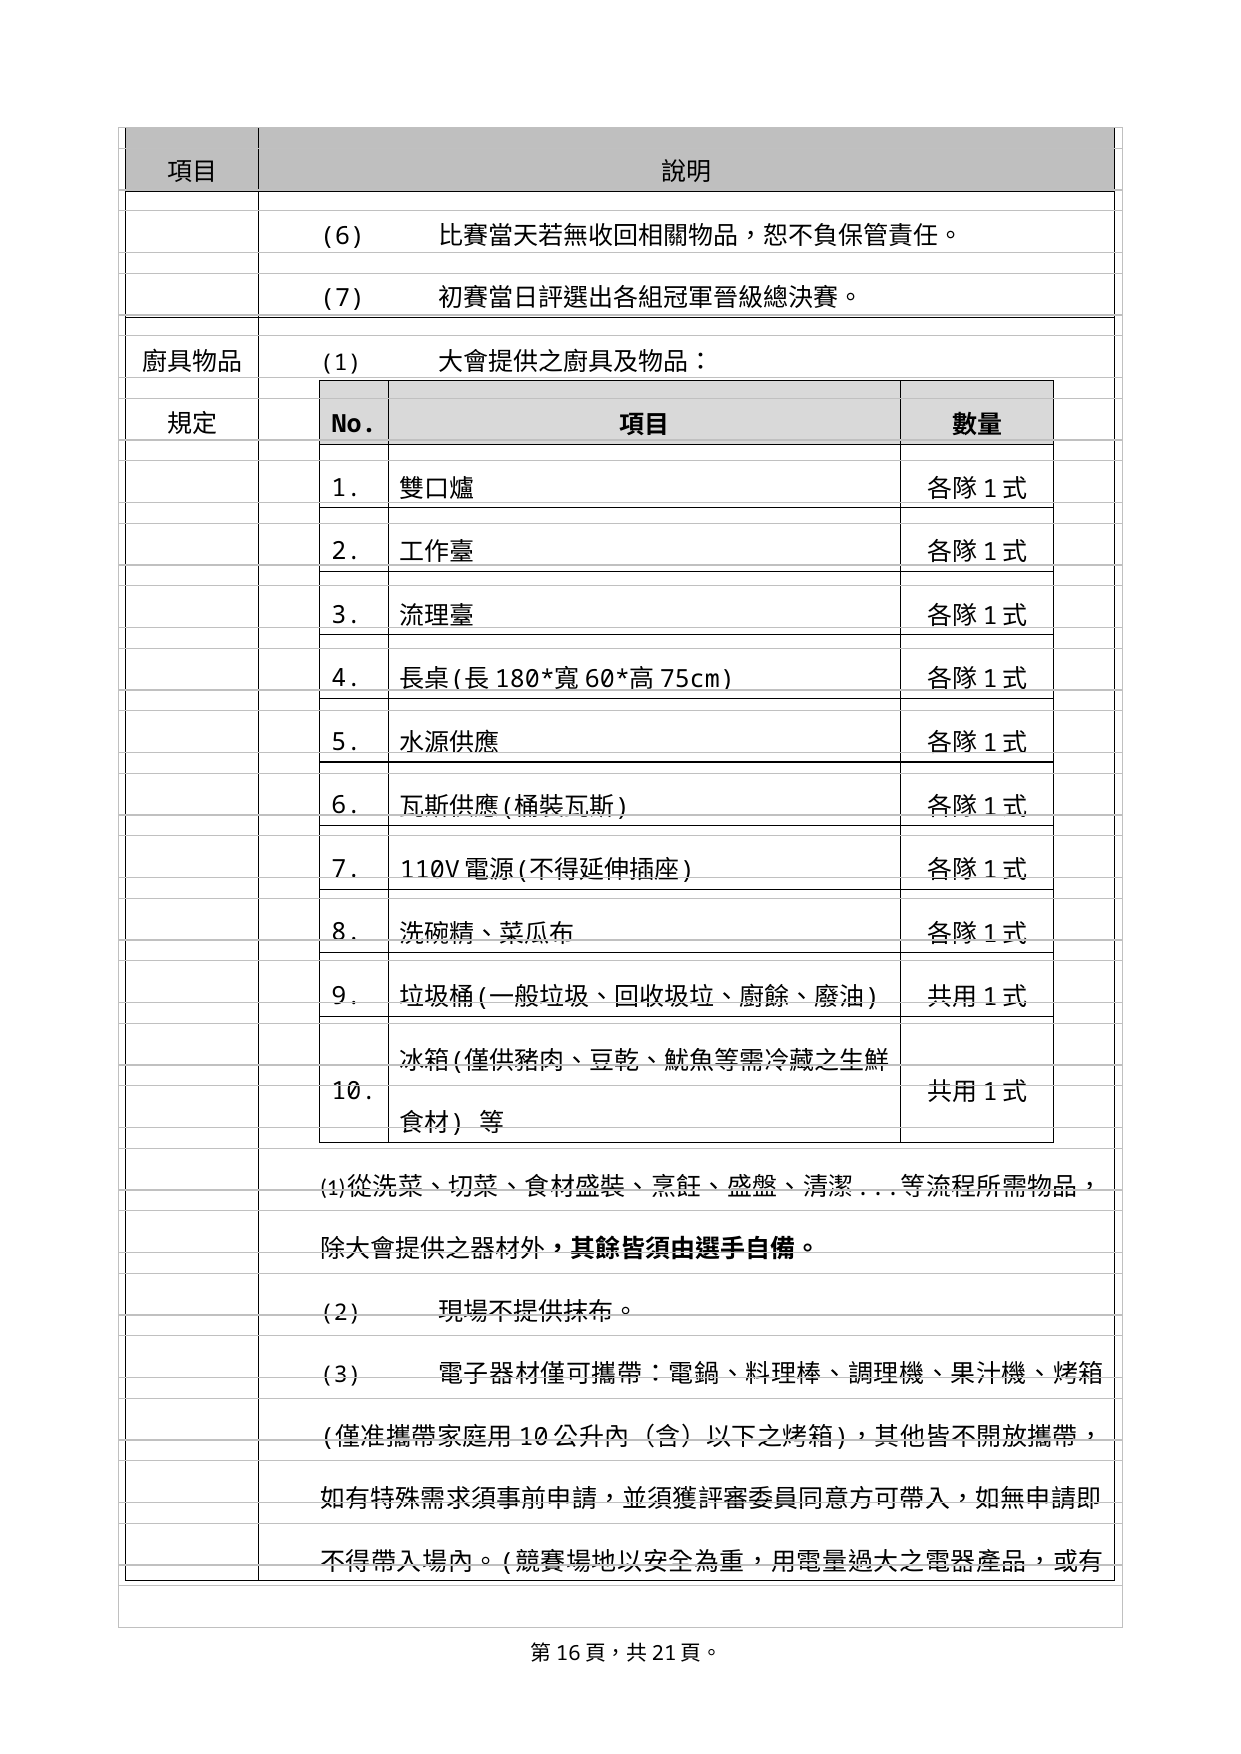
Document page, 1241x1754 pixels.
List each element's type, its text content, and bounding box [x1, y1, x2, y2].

table_cell [389, 816, 900, 825]
table_cell 冰箱(僅供豬肉、豆乾、魷魚等需冷藏之生鮮食材) 等 [389, 1017, 900, 1023]
table_cell 各隊1式 [901, 836, 1053, 877]
table_cell [320, 1024, 388, 1064]
table_cell 各隊1式 [901, 878, 1053, 888]
table_cell [389, 763, 900, 773]
table_cell [126, 1086, 258, 1127]
table_cell 共用1式 [901, 1066, 1053, 1085]
table_cell [389, 691, 900, 698]
table_cell 共用1式 [901, 1003, 1053, 1016]
table_cell [320, 753, 388, 761]
table_cell [126, 1149, 258, 1189]
table_cell [389, 566, 900, 571]
table_cell 大會提供之廚具及物品： 從洗菜、切菜、食材盛裝、烹飪、盛盤、清潔...等流程所需物品，除大會提供之器材外，其餘皆須由選手自備。 現場不提供抹布。 電子器材僅可攜帶：電鍋、料理棒、調理機、果汁機、烤箱 (僅准攜帶家庭用10公升內（含）以下之烤箱)，其他皆不開放攜帶，如有特殊需求須事前申請，並須獲評審委員同意方可帶入，如無申請即不得帶入場內。(競賽場地以安全為重，用電量過大之電器產品，或有其他安全疑慮之器具，須經現場評審決定是否可使用) 需自備盛盤器具，且不得有個人姓名、代表餐廳等相關可辨別身分之記號。 塑膠手套、乳膠手套（手套不可帶有顏色）、口罩。 團隊服裝須整齊。 可攜帶計時器，但音量應不影響他人操作者。 [259, 318, 1114, 335]
table_cell [320, 899, 388, 939]
table_header [259, 128, 1114, 148]
table_cell 大會提供之廚具及物品： 從洗菜、切菜、食材盛裝、烹飪、盛盤、清潔...等流程所需物品，除大會提供之器材外，其餘皆須由選手自備。 現場不提供抹布。 電子器材僅可攜帶：電鍋、料理棒、調理機、果汁機、烤箱 (僅准攜帶家庭用10公升內（含）以下之烤箱)，其他皆不開放攜帶，如有特殊需求須事前申請，並須獲評審委員同意方可帶入，如無申請即不得帶入場內。(競賽場地以安全為重，用電量過大之電器產品，或有其他安全疑慮之器具，須經現場評審決定是否可使用) 需自備盛盤器具，且不得有個人姓名、代表餐廳等相關可辨別身分之記號。 塑膠手套、乳膠手套（手套不可帶有顏色）、口罩。 團隊服裝須整齊。 可攜帶計時器，但音量應不影響他人操作者。 [259, 1149, 1114, 1189]
table_cell [126, 318, 258, 335]
table_cell [126, 1399, 258, 1439]
table_cell [901, 753, 1053, 761]
table_cell 長桌(長180*寬60*高75cm) [389, 649, 900, 689]
table_cell [320, 524, 388, 564]
table_cell [126, 1503, 258, 1523]
table_cell [320, 953, 388, 960]
table_cell 垃圾桶(一般垃圾、回收圾垃、廚餘、廢油) [389, 953, 900, 960]
table_cell [389, 635, 900, 648]
table_cell 競賽流程 傳統風味客家小炒 創意風味客家小炒 比賽終止前，選手應完成出菜及清潔。 每道菜出菜時間結束後，延遲1分鐘扣總平均1分、遲2分鐘扣總平均2分，以此類推…超過5分鐘者即該道料理不予評分。 比賽終止5分鐘後，所有選手應停止進行製成動作，並馬上清理比賽現場，撤出選手自備用品。 清潔完畢後，須由大會工作人員檢查並清點器材，始可離開（大會提供之設備及器材若有遺失或毀壞，須負賠償責任）。 比賽當天若無收回相關物品，恕不負保管責任。 初賽當日評選出各組冠軍晉級總決賽。 [259, 192, 1114, 210]
table_cell [901, 691, 1053, 698]
table_header [320, 381, 388, 398]
table_cell [320, 691, 388, 698]
table_cell [320, 890, 388, 898]
table_cell 冰箱(僅供豬肉、豆乾、魷魚等需冷藏之生鮮食材) 等 [389, 1086, 900, 1127]
table_cell [901, 699, 1053, 710]
table_cell [126, 1274, 258, 1314]
table_cell [126, 1336, 258, 1377]
table_cell 水源供應 [389, 711, 900, 752]
table_cell [126, 1316, 258, 1335]
table_cell [126, 586, 258, 627]
table_cell [389, 753, 900, 761]
table_cell [320, 586, 388, 627]
table_cell [320, 572, 388, 585]
table_cell [320, 774, 388, 814]
table_cell [901, 503, 1053, 507]
table_cell 瓦斯供應(桶裝瓦斯) [389, 774, 900, 814]
table_cell 各隊1式 [901, 941, 1053, 952]
table_cell [126, 1128, 258, 1148]
table_header [901, 381, 1053, 398]
table_cell [126, 836, 258, 877]
table_cell 規定 [126, 399, 258, 439]
table_cell [320, 566, 388, 571]
table_cell 冰箱(僅供豬肉、豆乾、魷魚等需冷藏之生鮮食材) 等 [389, 1128, 900, 1142]
table_cell [320, 711, 388, 752]
table_cell [320, 635, 388, 648]
table_cell 大會提供之廚具及物品： 從洗菜、切菜、食材盛裝、烹飪、盛盤、清潔...等流程所需物品，除大會提供之器材外，其餘皆須由選手自備。 現場不提供抹布。 電子器材僅可攜帶：電鍋、料理棒、調理機、果汁機、烤箱 (僅准攜帶家庭用10公升內（含）以下之烤箱)，其他皆不開放攜帶，如有特殊需求須事前申請，並須獲評審委員同意方可帶入，如無申請即不得帶入場內。(競賽場地以安全為重，用電量過大之電器產品，或有其他安全疑慮之器具，須經現場評審決定是否可使用) 需自備盛盤器具，且不得有個人姓名、代表餐廳等相關可辨別身分之記號。 塑膠手套、乳膠手套（手套不可帶有顏色）、口罩。 團隊服裝須整齊。 可攜帶計時器，但音量應不影響他人操作者。 [259, 378, 1114, 398]
table_header 數量 [901, 399, 1053, 439]
table_cell 各隊1式 [901, 524, 1053, 564]
table_cell 共用1式 [901, 953, 1053, 960]
table_cell [389, 572, 900, 585]
table_cell 競賽時間 [126, 274, 258, 314]
table_cell 冰箱(僅供豬肉、豆乾、魷魚等需冷藏之生鮮食材) 等 [389, 1024, 900, 1064]
table_header [126, 128, 258, 148]
table_header [389, 381, 900, 398]
table_cell 洗碗精、菜瓜布 [436, 925, 446, 939]
table_cell [320, 508, 388, 523]
table_cell [320, 1128, 388, 1142]
table_cell 110V電源(不得延伸插座) [389, 878, 900, 888]
table_cell [126, 1066, 258, 1085]
table_cell 競賽流程 傳統風味客家小炒 創意風味客家小炒 比賽終止前，選手應完成出菜及清潔。 每道菜出菜時間結束後，延遲1分鐘扣總平均1分、遲2分鐘扣總平均2分，以此類推…超過5分鐘者即該道料理不予評分。 比賽終止5分鐘後，所有選手應停止進行製成動作，並馬上清理比賽現場，撤出選手自備用品。 清潔完畢後，須由大會工作人員檢查並清點器材，始可離開（大會提供之設備及器材若有遺失或毀壞，須負賠償責任）。 比賽當天若無收回相關物品，恕不負保管責任。 初賽當日評選出各組冠軍晉級總決賽。 [259, 253, 1114, 273]
table_cell [126, 691, 258, 710]
table_cell [320, 878, 388, 888]
table_cell [126, 628, 258, 648]
table_cell 大會提供之廚具及物品： 從洗菜、切菜、食材盛裝、烹飪、盛盤、清潔...等流程所需物品，除大會提供之器材外，其餘皆須由選手自備。 現場不提供抹布。 電子器材僅可攜帶：電鍋、料理棒、調理機、果汁機、烤箱 (僅准攜帶家庭用10公升內（含）以下之烤箱)，其他皆不開放攜帶，如有特殊需求須事前申請，並須獲評審委員同意方可帶入，如無申請即不得帶入場內。(競賽場地以安全為重，用電量過大之電器產品，或有其他安全疑慮之器具，須經現場評審決定是否可使用) 需自備盛盤器具，且不得有個人姓名、代表餐廳等相關可辨別身分之記號。 塑膠手套、乳膠手套（手套不可帶有顏色）、口罩。 團隊服裝須整齊。 可攜帶計時器，但音量應不影響他人操作者。 [259, 336, 1114, 377]
table_cell [126, 878, 258, 898]
table_cell 工作臺 [389, 524, 900, 564]
table_cell 垃圾桶(一般垃圾、回收圾垃、廚餘、廢油) [389, 1003, 900, 1016]
table_header No. [320, 399, 388, 439]
table_cell 競賽時間 [126, 192, 258, 210]
table_cell 各隊1式 [901, 586, 1053, 627]
table_cell [389, 508, 900, 523]
table_cell 大會提供之廚具及物品： 從洗菜、切菜、食材盛裝、烹飪、盛盤、清潔...等流程所需物品，除大會提供之器材外，其餘皆須由選手自備。 現場不提供抹布。 電子器材僅可攜帶：電鍋、料理棒、調理機、果汁機、烤箱 (僅准攜帶家庭用10公升內（含）以下之烤箱)，其他皆不開放攜帶，如有特殊需求須事前申請，並須獲評審委員同意方可帶入，如無申請即不得帶入場內。(競賽場地以安全為重，用電量過大之電器產品，或有其他安全疑慮之器具，須經現場評審決定是否可使用) 需自備盛盤器具，且不得有個人姓名、代表餐廳等相關可辨別身分之記號。 塑膠手套、乳膠手套（手套不可帶有顏色）、口罩。 團隊服裝須整齊。 可攜帶計時器，但音量應不影響他人操作者。 [259, 1191, 1114, 1210]
table_cell 共用1式 [901, 961, 1053, 1002]
table_cell 大會提供之廚具及物品： 從洗菜、切菜、食材盛裝、烹飪、盛盤、清潔...等流程所需物品，除大會提供之器材外，其餘皆須由選手自備。 現場不提供抹布。 電子器材僅可攜帶：電鍋、料理棒、調理機、果汁機、烤箱 (僅准攜帶家庭用10公升內（含）以下之烤箱)，其他皆不開放攜帶，如有特殊需求須事前申請，並須獲評審委員同意方可帶入，如無申請即不得帶入場內。(競賽場地以安全為重，用電量過大之電器產品，或有其他安全疑慮之器具，須經現場評審決定是否可使用) 需自備盛盤器具，且不得有個人姓名、代表餐廳等相關可辨別身分之記號。 塑膠手套、乳膠手套（手套不可帶有顏色）、口罩。 團隊服裝須整齊。 可攜帶計時器，但音量應不影響他人操作者。 [259, 1336, 1114, 1377]
table_cell [126, 441, 258, 460]
table_cell [320, 1086, 388, 1127]
table_cell 競賽時間 [126, 211, 258, 252]
table_cell 大會提供之廚具及物品： 從洗菜、切菜、食材盛裝、烹飪、盛盤、清潔...等流程所需物品，除大會提供之器材外，其餘皆須由選手自備。 現場不提供抹布。 電子器材僅可攜帶：電鍋、料理棒、調理機、果汁機、烤箱 (僅准攜帶家庭用10公升內（含）以下之烤箱)，其他皆不開放攜帶，如有特殊需求須事前申請，並須獲評審委員同意方可帶入，如無申請即不得帶入場內。(競賽場地以安全為重，用電量過大之電器產品，或有其他安全疑慮之器具，須經現場評審決定是否可使用) 需自備盛盤器具，且不得有個人姓名、代表餐廳等相關可辨別身分之記號。 塑膠手套、乳膠手套（手套不可帶有顏色）、口罩。 團隊服裝須整齊。 可攜帶計時器，但音量應不影響他人操作者。 [259, 1211, 1114, 1252]
table_header 說明 [259, 149, 1114, 189]
table_header 項目 [389, 399, 900, 439]
table_header 項目 [126, 149, 258, 189]
table_cell 競賽流程 傳統風味客家小炒 創意風味客家小炒 比賽終止前，選手應完成出菜及清潔。 每道菜出菜時間結束後，延遲1分鐘扣總平均1分、遲2分鐘扣總平均2分，以此類推…超過5分鐘者即該道料理不予評分。 比賽終止5分鐘後，所有選手應停止進行製成動作，並馬上清理比賽現場，撤出選手自備用品。 清潔完畢後，須由大會工作人員檢查並清點器材，始可離開（大會提供之設備及器材若有遺失或毀壞，須負賠償責任）。 比賽當天若無收回相關物品，恕不負保管責任。 初賽當日評選出各組冠軍晉級總決賽。 [259, 274, 1114, 314]
table_cell [126, 753, 258, 773]
table_cell [901, 566, 1053, 571]
table_cell [320, 763, 388, 773]
table_cell [320, 826, 388, 835]
table_cell 大會提供之廚具及物品： 從洗菜、切菜、食材盛裝、烹飪、盛盤、清潔...等流程所需物品，除大會提供之器材外，其餘皆須由選手自備。 現場不提供抹布。 電子器材僅可攜帶：電鍋、料理棒、調理機、果汁機、烤箱 (僅准攜帶家庭用10公升內（含）以下之烤箱)，其他皆不開放攜帶，如有特殊需求須事前申請，並須獲評審委員同意方可帶入，如無申請即不得帶入場內。(競賽場地以安全為重，用電量過大之電器產品，或有其他安全疑慮之器具，須經現場評審決定是否可使用) 需自備盛盤器具，且不得有個人姓名、代表餐廳等相關可辨別身分之記號。 塑膠手套、乳膠手套（手套不可帶有顏色）、口罩。 團隊服裝須整齊。 可攜帶計時器，但音量應不影響他人操作者。 [259, 1461, 1114, 1502]
table_cell 110V電源(不得延伸插座) [389, 836, 900, 877]
table_cell 大會提供之廚具及物品： 從洗菜、切菜、食材盛裝、烹飪、盛盤、清潔...等流程所需物品，除大會提供之器材外，其餘皆須由選手自備。 現場不提供抹布。 電子器材僅可攜帶：電鍋、料理棒、調理機、果汁機、烤箱 (僅准攜帶家庭用10公升內（含）以下之烤箱)，其他皆不開放攜帶，如有特殊需求須事前申請，並須獲評審委員同意方可帶入，如無申請即不得帶入場內。(競賽場地以安全為重，用電量過大之電器產品，或有其他安全疑慮之器具，須經現場評審決定是否可使用) 需自備盛盤器具，且不得有個人姓名、代表餐廳等相關可辨別身分之記號。 塑膠手套、乳膠手套（手套不可帶有顏色）、口罩。 團隊服裝須整齊。 可攜帶計時器，但音量應不影響他人操作者。 [259, 1316, 1114, 1335]
table_cell [126, 378, 258, 398]
table_cell [126, 1253, 258, 1273]
table_cell [126, 899, 258, 939]
table_cell [126, 1211, 258, 1252]
table_cell 大會提供之廚具及物品： 從洗菜、切菜、食材盛裝、烹飪、盛盤、清潔...等流程所需物品，除大會提供之器材外，其餘皆須由選手自備。 現場不提供抹布。 電子器材僅可攜帶：電鍋、料理棒、調理機、果汁機、烤箱 (僅准攜帶家庭用10公升內（含）以下之烤箱)，其他皆不開放攜帶，如有特殊需求須事前申請，並須獲評審委員同意方可帶入，如無申請即不得帶入場內。(競賽場地以安全為重，用電量過大之電器產品，或有其他安全疑慮之器具，須經現場評審決定是否可使用) 需自備盛盤器具，且不得有個人姓名、代表餐廳等相關可辨別身分之記號。 塑膠手套、乳膠手套（手套不可帶有顏色）、口罩。 團隊服裝須整齊。 可攜帶計時器，但音量應不影響他人操作者。 [259, 1503, 1114, 1523]
table_cell [901, 635, 1053, 648]
table_cell [126, 941, 258, 960]
table_cell [320, 1066, 388, 1085]
table_cell 冰箱(僅供豬肉、豆乾、魷魚等需冷藏之生鮮食材) 等 [389, 1066, 900, 1085]
table_cell [335, 932, 342, 938]
table_cell [320, 1017, 388, 1023]
table_cell 110V電源(不得延伸插座) [389, 826, 900, 835]
table_cell [320, 445, 388, 460]
table_cell [320, 628, 388, 634]
table_cell [126, 1191, 258, 1210]
table_cell [126, 566, 258, 585]
table_cell 大會提供之廚具及物品： 從洗菜、切菜、食材盛裝、烹飪、盛盤、清潔...等流程所需物品，除大會提供之器材外，其餘皆須由選手自備。 現場不提供抹布。 電子器材僅可攜帶：電鍋、料理棒、調理機、果汁機、烤箱 (僅准攜帶家庭用10公升內（含）以下之烤箱)，其他皆不開放攜帶，如有特殊需求須事前申請，並須獲評審委員同意方可帶入，如無申請即不得帶入場內。(競賽場地以安全為重，用電量過大之電器產品，或有其他安全疑慮之器具，須經現場評審決定是否可使用) 需自備盛盤器具，且不得有個人姓名、代表餐廳等相關可辨別身分之記號。 塑膠手套、乳膠手套（手套不可帶有顏色）、口罩。 團隊服裝須整齊。 可攜帶計時器，但音量應不影響他人操作者。 [259, 1274, 1114, 1314]
table_cell 垃圾桶(一般垃圾、回收圾垃、廚餘、廢油) [389, 961, 900, 1002]
table_cell [126, 1566, 258, 1580]
table_cell [351, 1087, 357, 1097]
table_cell 各隊1式 [901, 711, 1053, 752]
table_cell [320, 961, 388, 1002]
table_cell [126, 711, 258, 752]
table_cell [126, 503, 258, 523]
table_cell 各隊1式 [901, 461, 1053, 502]
table_cell 大會提供之廚具及物品： 從洗菜、切菜、食材盛裝、烹飪、盛盤、清潔...等流程所需物品，除大會提供之器材外，其餘皆須由選手自備。 現場不提供抹布。 電子器材僅可攜帶：電鍋、料理棒、調理機、果汁機、烤箱 (僅准攜帶家庭用10公升內（含）以下之烤箱)，其他皆不開放攜帶，如有特殊需求須事前申請，並須獲評審委員同意方可帶入，如無申請即不得帶入場內。(競賽場地以安全為重，用電量過大之電器產品，或有其他安全疑慮之器具，須經現場評審決定是否可使用) 需自備盛盤器具，且不得有個人姓名、代表餐廳等相關可辨別身分之記號。 塑膠手套、乳膠手套（手套不可帶有顏色）、口罩。 團隊服裝須整齊。 可攜帶計時器，但音量應不影響他人操作者。 [259, 1378, 1114, 1398]
table_cell [320, 1003, 388, 1016]
table_cell 共用1式 [901, 1024, 1053, 1064]
table_cell [901, 763, 1053, 773]
table_cell 大會提供之廚具及物品： 從洗菜、切菜、食材盛裝、烹飪、盛盤、清潔...等流程所需物品，除大會提供之器材外，其餘皆須由選手自備。 現場不提供抹布。 電子器材僅可攜帶：電鍋、料理棒、調理機、果汁機、烤箱 (僅准攜帶家庭用10公升內（含）以下之烤箱)，其他皆不開放攜帶，如有特殊需求須事前申請，並須獲評審委員同意方可帶入，如無申請即不得帶入場內。(競賽場地以安全為重，用電量過大之電器產品，或有其他安全疑慮之器具，須經現場評審決定是否可使用) 需自備盛盤器具，且不得有個人姓名、代表餐廳等相關可辨別身分之記號。 塑膠手套、乳膠手套（手套不可帶有顏色）、口罩。 團隊服裝須整齊。 可攜帶計時器，但音量應不影響他人操作者。 [259, 1253, 1114, 1273]
table_cell 大會提供之廚具及物品： 從洗菜、切菜、食材盛裝、烹飪、盛盤、清潔...等流程所需物品，除大會提供之器材外，其餘皆須由選手自備。 現場不提供抹布。 電子器材僅可攜帶：電鍋、料理棒、調理機、果汁機、烤箱 (僅准攜帶家庭用10公升內（含）以下之烤箱)，其他皆不開放攜帶，如有特殊需求須事前申請，並須獲評審委員同意方可帶入，如無申請即不得帶入場內。(競賽場地以安全為重，用電量過大之電器產品，或有其他安全疑慮之器具，須經現場評審決定是否可使用) 需自備盛盤器具，且不得有個人姓名、代表餐廳等相關可辨別身分之記號。 塑膠手套、乳膠手套（手套不可帶有顏色）、口罩。 團隊服裝須整齊。 可攜帶計時器，但音量應不影響他人操作者。 [259, 1399, 1114, 1439]
table_cell 洗碗精、菜瓜布 [389, 941, 900, 952]
table_cell 各隊1式 [901, 774, 1053, 814]
table_cell [126, 1378, 258, 1398]
table_cell [126, 524, 258, 564]
table_cell [126, 961, 258, 1002]
table_cell [126, 1461, 258, 1502]
table_cell [901, 628, 1053, 634]
table_cell [901, 572, 1053, 585]
table_cell 共用1式 [901, 1128, 1053, 1142]
table_cell 洗碗精、菜瓜布 [389, 890, 900, 898]
table_cell 洗碗精、菜瓜布 [389, 899, 900, 939]
table_cell [389, 628, 900, 634]
table_cell [389, 503, 900, 507]
table_cell [389, 445, 900, 460]
table_cell [126, 1441, 258, 1460]
table_cell [126, 774, 258, 814]
table_cell [901, 508, 1053, 523]
table_cell [320, 941, 388, 952]
table_cell 大會提供之廚具及物品： 從洗菜、切菜、食材盛裝、烹飪、盛盤、清潔...等流程所需物品，除大會提供之器材外，其餘皆須由選手自備。 現場不提供抹布。 電子器材僅可攜帶：電鍋、料理棒、調理機、果汁機、烤箱 (僅准攜帶家庭用10公升內（含）以下之烤箱)，其他皆不開放攜帶，如有特殊需求須事前申請，並須獲評審委員同意方可帶入，如無申請即不得帶入場內。(競賽場地以安全為重，用電量過大之電器產品，或有其他安全疑慮之器具，須經現場評審決定是否可使用) 需自備盛盤器具，且不得有個人姓名、代表餐廳等相關可辨別身分之記號。 塑膠手套、乳膠手套（手套不可帶有顏色）、口罩。 團隊服裝須整齊。 可攜帶計時器，但音量應不影響他人操作者。 [259, 1524, 1114, 1564]
table_cell [126, 649, 258, 689]
table_cell [320, 461, 388, 502]
table_cell 各隊1式 [901, 899, 1053, 939]
table_cell 流理臺 [389, 586, 900, 627]
table_cell [126, 1024, 258, 1064]
table_cell [901, 445, 1053, 460]
table_cell [389, 699, 900, 710]
table_cell [320, 836, 388, 877]
table_cell 各隊1式 [901, 890, 1053, 898]
table_cell [126, 461, 258, 502]
table_cell [126, 816, 258, 835]
table_cell [126, 1524, 258, 1564]
table_cell 大會提供之廚具及物品： 從洗菜、切菜、食材盛裝、烹飪、盛盤、清潔...等流程所需物品，除大會提供之器材外，其餘皆須由選手自備。 現場不提供抹布。 電子器材僅可攜帶：電鍋、料理棒、調理機、果汁機、烤箱 (僅准攜帶家庭用10公升內（含）以下之烤箱)，其他皆不開放攜帶，如有特殊需求須事前申請，並須獲評審委員同意方可帶入，如無申請即不得帶入場內。(競賽場地以安全為重，用電量過大之電器產品，或有其他安全疑慮之器具，須經現場評審決定是否可使用) 需自備盛盤器具，且不得有個人姓名、代表餐廳等相關可辨別身分之記號。 塑膠手套、乳膠手套（手套不可帶有顏色）、口罩。 團隊服裝須整齊。 可攜帶計時器，但音量應不影響他人操作者。 [259, 1441, 1114, 1460]
table_cell 競賽流程 傳統風味客家小炒 創意風味客家小炒 比賽終止前，選手應完成出菜及清潔。 每道菜出菜時間結束後，延遲1分鐘扣總平均1分、遲2分鐘扣總平均2分，以此類推…超過5分鐘者即該道料理不予評分。 比賽終止5分鐘後，所有選手應停止進行製成動作，並馬上清理比賽現場，撤出選手自備用品。 清潔完畢後，須由大會工作人員檢查並清點器材，始可離開（大會提供之設備及器材若有遺失或毀壞，須負賠償責任）。 比賽當天若無收回相關物品，恕不負保管責任。 初賽當日評選出各組冠軍晉級總決賽。 [259, 211, 1114, 252]
table_cell [901, 816, 1053, 825]
table_cell 大會提供之廚具及物品： 從洗菜、切菜、食材盛裝、烹飪、盛盤、清潔...等流程所需物品，除大會提供之器材外，其餘皆須由選手自備。 現場不提供抹布。 電子器材僅可攜帶：電鍋、料理棒、調理機、果汁機、烤箱 (僅准攜帶家庭用10公升內（含）以下之烤箱)，其他皆不開放攜帶，如有特殊需求須事前申請，並須獲評審委員同意方可帶入，如無申請即不得帶入場內。(競賽場地以安全為重，用電量過大之電器產品，或有其他安全疑慮之器具，須經現場評審決定是否可使用) 需自備盛盤器具，且不得有個人姓名、代表餐廳等相關可辨別身分之記號。 塑膠手套、乳膠手套（手套不可帶有顏色）、口罩。 團隊服裝須整齊。 可攜帶計時器，但音量應不影響他人操作者。 [259, 1128, 1114, 1148]
table_cell 廚具物品 [126, 336, 258, 377]
table_cell 雙口爐 [389, 461, 900, 502]
table_cell [320, 649, 388, 689]
table_cell 各隊1式 [901, 826, 1053, 835]
table_cell [335, 988, 342, 996]
table_cell [320, 503, 388, 507]
table_cell [320, 699, 388, 710]
table_cell 共用1式 [901, 1017, 1053, 1023]
table_cell [320, 816, 388, 825]
table_cell 大會提供之廚具及物品： 從洗菜、切菜、食材盛裝、烹飪、盛盤、清潔...等流程所需物品，除大會提供之器材外，其餘皆須由選手自備。 現場不提供抹布。 電子器材僅可攜帶：電鍋、料理棒、調理機、果汁機、烤箱 (僅准攜帶家庭用10公升內（含）以下之烤箱)，其他皆不開放攜帶，如有特殊需求須事前申請，並須獲評審委員同意方可帶入，如無申請即不得帶入場內。(競賽場地以安全為重，用電量過大之電器產品，或有其他安全疑慮之器具，須經現場評審決定是否可使用) 需自備盛盤器具，且不得有個人姓名、代表餐廳等相關可辨別身分之記號。 塑膠手套、乳膠手套（手套不可帶有顏色）、口罩。 團隊服裝須整齊。 可攜帶計時器，但音量應不影響他人操作者。 [259, 1566, 1114, 1580]
table_cell 共用1式 [901, 1086, 1053, 1127]
table_cell 競賽時間 [126, 253, 258, 273]
table_cell [335, 924, 342, 930]
table_cell 各隊1式 [901, 649, 1053, 689]
table_cell [126, 1003, 258, 1023]
